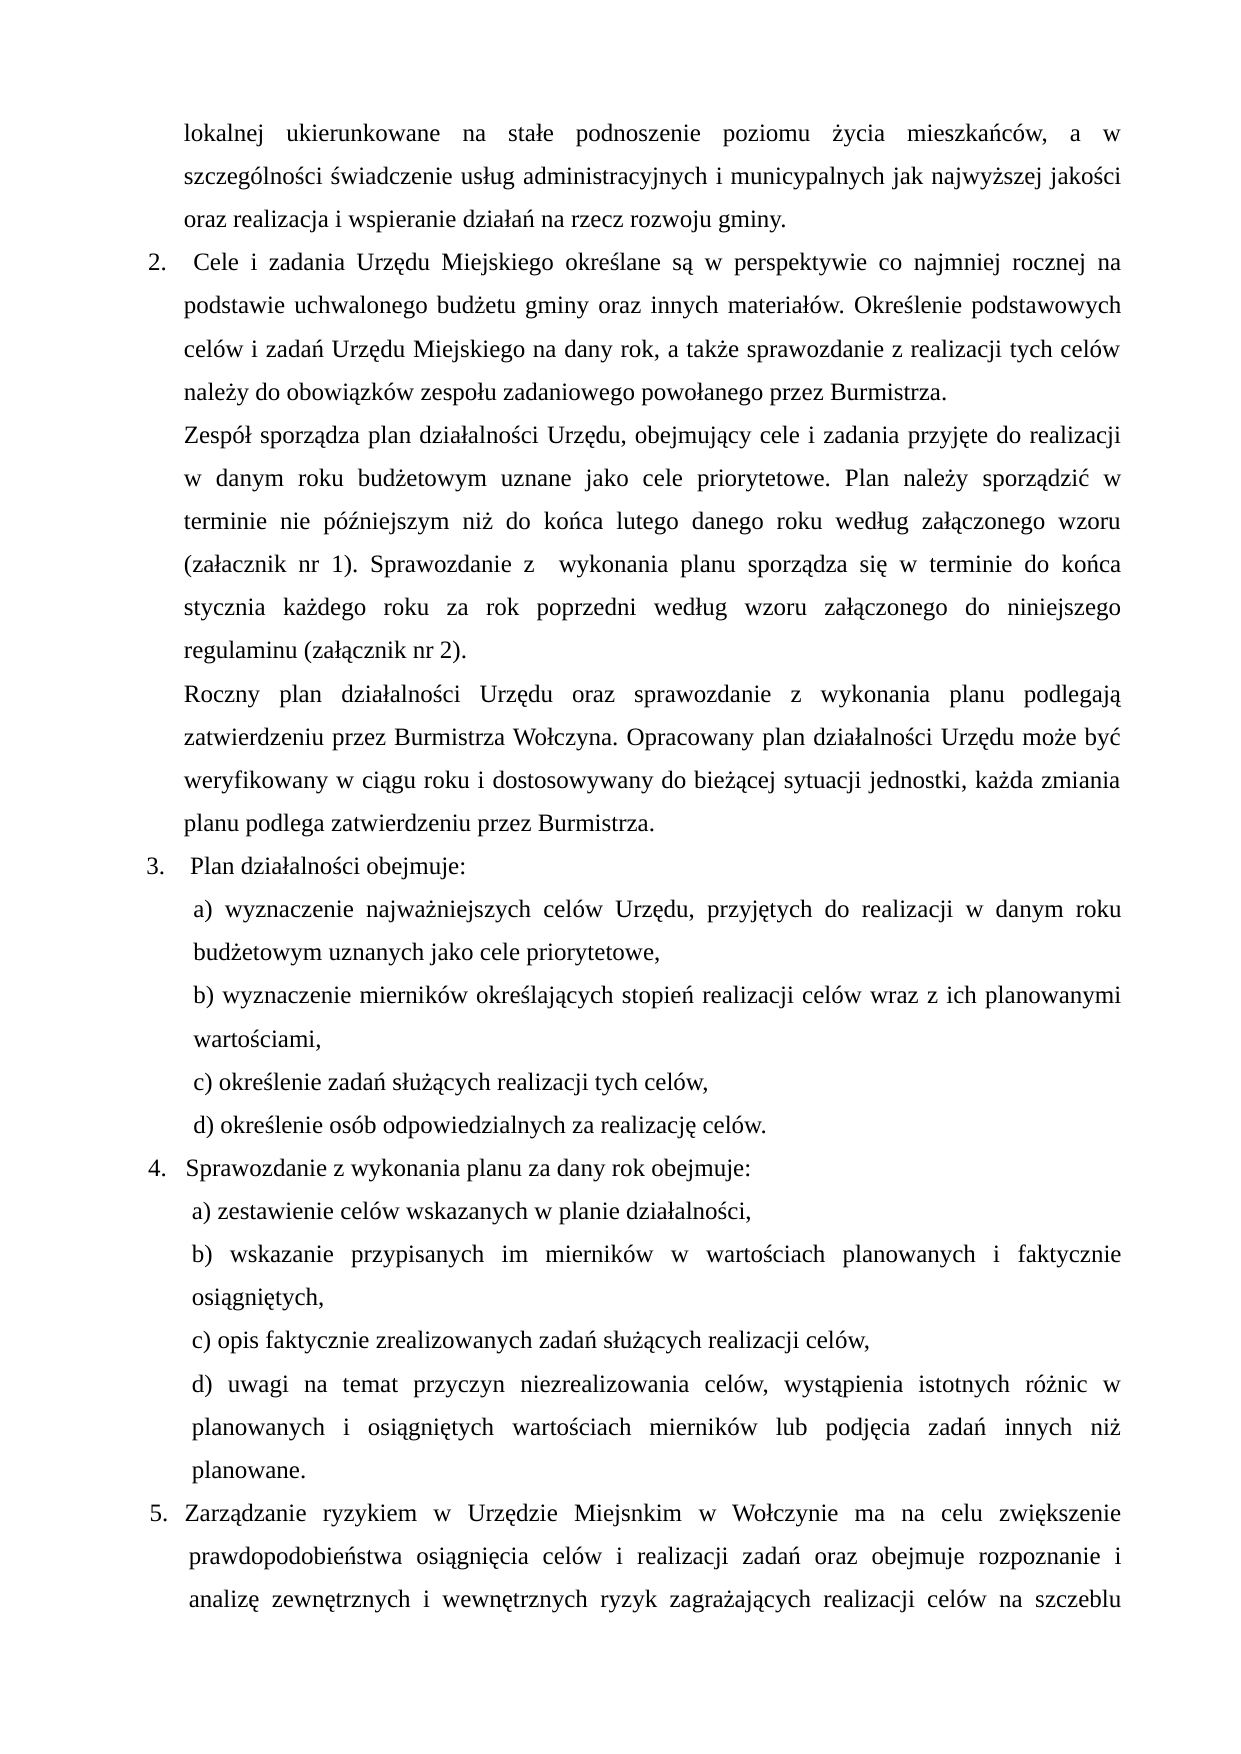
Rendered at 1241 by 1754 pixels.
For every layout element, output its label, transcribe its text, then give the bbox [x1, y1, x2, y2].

list c) określenie zadań służących realizacji tych celów, [156, 1067, 1122, 1096]
list a) wyznaczenie najważniejszych celów Urzędu, przyjętych do realizacji w danym roku budżetowym uznanych jako cele priorytetowe, [156, 894, 1122, 966]
list Roczny plan działalności Urzędu oraz sprawozdanie z wykonania planu podlegają zatwierdzeniu przez Burmistrza Wołczyna. Opracowany plan działalności Urzędu może być weryfikowany w ciągu roku i dostosowywany do bieżącej sytuacji jednostki, każda zmiania planu podlega zatwierdzeniu przez Burmistrza. [146, 679, 1122, 837]
list b) wyznaczenie mierników określających stopień realizacji celów wraz z ich planowanymi wartościami, [156, 981, 1122, 1052]
list c) opis faktycznie zrealizowanych zadań służących realizacji celów, [148, 1326, 1122, 1354]
list b) wskazanie przypisanych im mierników w wartościach planowanych i faktycznie osiągniętych, [148, 1239, 1122, 1311]
list d) określenie osób odpowiedzialnych za realizację celów. [156, 1110, 1122, 1139]
list lokalnej ukierunkowane na stałe podnoszenie poziomu życia mieszkańców, a w szczególności świadczenie usług administracyjnych i municypalnych jak najwyższej jakości oraz realizacja i wspieranie działań na rzecz rozwoju gminy. [148, 118, 1122, 233]
list a) zestawienie celów wskazanych w planie działalności, [148, 1196, 1122, 1225]
list Cele i zadania Urzędu Miejskiego określane są w perspektywie co najmniej rocznej na podstawie uchwalonego budżetu gminy oraz innych materiałów. Określenie podstawowych celów i zadań Urzędu Miejskiego na dany rok, a także sprawozdanie z realizacji tych celów należy do obowiązków zespołu zadaniowego powołanego przez Burmistrza. [148, 247, 1122, 406]
list d) uwagi na temat przyczyn niezrealizowania celów, wystąpienia istotnych różnic w planowanych i osiągniętych wartościach mierników lub podjęcia zadań innych niż planowane. [148, 1369, 1122, 1484]
text 3. Plan działalności obejmuje: [146, 851, 1122, 880]
text 4. Sprawozdanie z wykonania planu za dany rok obejmuje: [148, 1153, 1122, 1182]
text 5. Zarządzanie ryzykiem w Urzędzie Miejsnkim w Wołczynie ma na celu zwiększenie prawdopodobieństwa osiągnięcia celów i realizacji zadań oraz obejmuje rozpoznanie i analizę zewnętrznych i wewnętrznych ryzyk zagrażających realizacji celów na szczeblu [149, 1498, 1122, 1613]
list Zespół sporządza plan działalności Urzędu, obejmujący cele i zadania przyjęte do realizacji w danym roku budżetowym uznane jako cele priorytetowe. Plan należy sporządzić w terminie nie późniejszym niż do końca lutego danego roku według załączonego wzoru (załacznik nr 1). Sprawozdanie z wykonania planu sporządza się w terminie do końca stycznia każdego roku za rok poprzedni według wzoru załączonego do niniejszego regulaminu (załącznik nr 2). [146, 420, 1122, 664]
